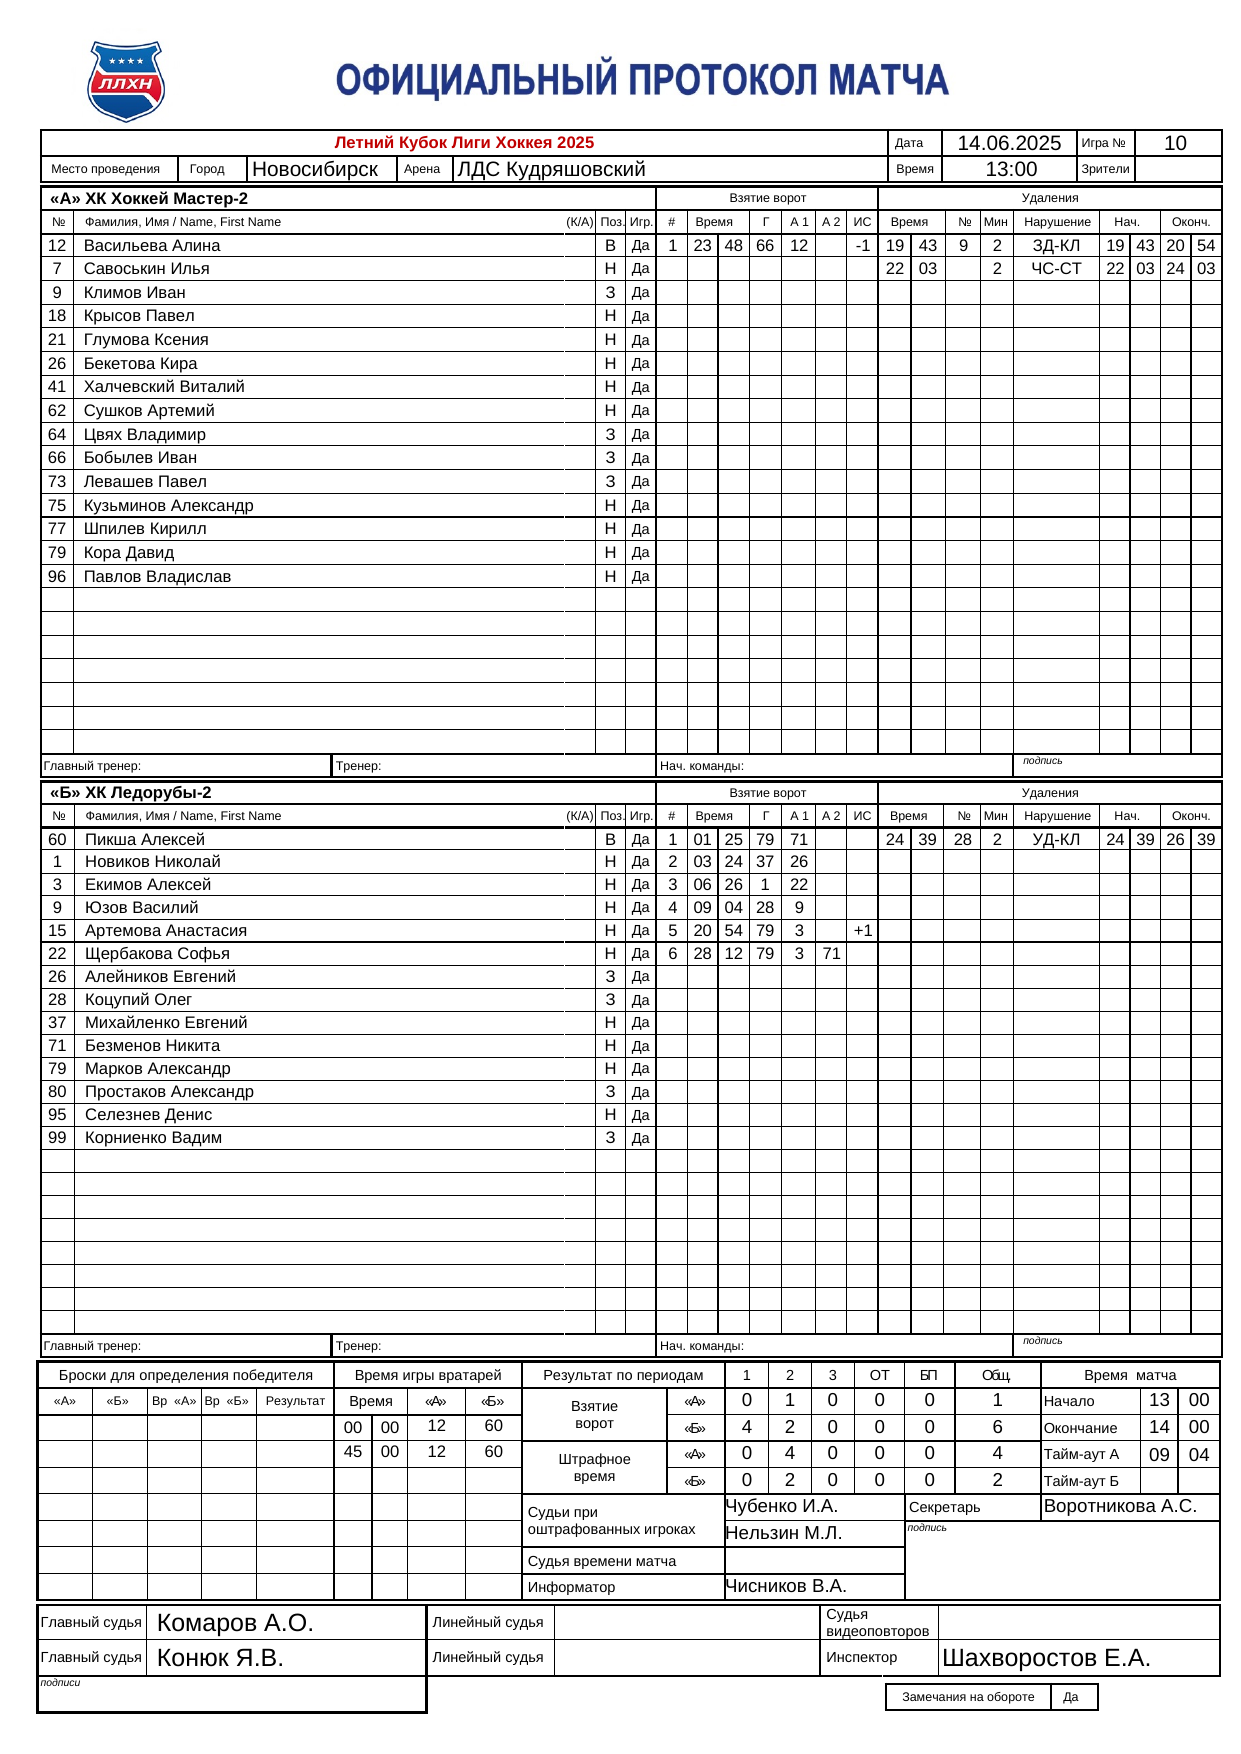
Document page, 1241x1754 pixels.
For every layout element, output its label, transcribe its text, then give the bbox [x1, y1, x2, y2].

table_cell [912, 1058, 943, 1079]
table_cell Да [626, 565, 655, 587]
table_cell [912, 850, 943, 872]
table_cell 39 [912, 829, 943, 849]
table_cell 1 [750, 874, 781, 895]
table_cell [1131, 850, 1160, 872]
table_cell [1192, 683, 1221, 706]
table_cell З [596, 989, 625, 1011]
table_cell [202, 1441, 256, 1467]
table_cell [750, 1104, 781, 1126]
table_cell Нарушение [1014, 805, 1099, 826]
table_cell [1100, 1035, 1129, 1057]
table_cell [912, 376, 945, 398]
table_cell З [596, 423, 625, 445]
table_cell Главный судья [39, 1606, 146, 1639]
table_cell [466, 1494, 521, 1520]
table_cell [912, 920, 943, 941]
table_cell [981, 1288, 1013, 1310]
table_cell [944, 1288, 980, 1310]
table_cell [565, 328, 595, 351]
table_cell [981, 1104, 1013, 1126]
table_cell [1014, 446, 1099, 469]
table_cell [981, 399, 1013, 422]
table_cell [657, 518, 687, 540]
table_cell «А» [39, 1389, 92, 1413]
table_cell [39, 1441, 92, 1467]
table_cell [565, 850, 595, 872]
table_cell [1100, 305, 1129, 327]
table_cell [1161, 612, 1190, 634]
table_cell [596, 683, 625, 706]
table_cell [657, 399, 687, 422]
table_cell [688, 1173, 717, 1195]
table_cell [1161, 1242, 1190, 1264]
table_cell Арена [398, 157, 452, 181]
table_cell [782, 494, 815, 516]
table_cell [1014, 565, 1099, 587]
table_cell [879, 376, 910, 398]
table_cell [1161, 470, 1190, 493]
table_cell Халчевский Виталий [74, 376, 564, 398]
table_cell [981, 1127, 1013, 1149]
table_cell [1131, 1311, 1160, 1333]
table_cell Место проведения [42, 157, 177, 181]
table_cell [42, 636, 73, 658]
table_cell [981, 636, 1013, 658]
table_cell [75, 1150, 564, 1172]
table_cell [750, 305, 781, 327]
table_cell Да [626, 1012, 655, 1033]
table_cell 60 [466, 1416, 521, 1440]
table_header «А» ХК Хоккей Мастер-2 [42, 188, 655, 209]
table_cell 71 [42, 1035, 74, 1057]
table_cell [688, 989, 717, 1011]
table_cell 0 [905, 1389, 954, 1413]
table_cell [879, 1173, 910, 1195]
table_cell [1100, 376, 1129, 398]
table_cell [782, 1265, 815, 1287]
table_cell Да [626, 896, 655, 918]
table_cell [626, 730, 655, 753]
table_cell [1131, 659, 1160, 682]
table_cell [1014, 730, 1099, 753]
table_cell [912, 446, 945, 469]
table_cell [912, 874, 943, 895]
table_cell [1100, 850, 1129, 872]
table_cell [879, 494, 910, 516]
table_cell [981, 328, 1013, 351]
table_cell [750, 1150, 781, 1172]
table_cell [981, 1058, 1013, 1079]
table_cell [1192, 1311, 1221, 1333]
table_cell Да [626, 850, 655, 872]
table_cell [1131, 423, 1160, 445]
table_cell [816, 966, 846, 987]
table_cell [879, 989, 910, 1011]
table_header 10 [1136, 131, 1221, 155]
table_cell [565, 636, 595, 658]
table_cell [39, 1468, 92, 1493]
table_cell [657, 446, 687, 469]
table_cell [750, 494, 781, 516]
table_cell [688, 328, 717, 351]
table_cell [719, 683, 749, 706]
table_cell [719, 730, 749, 753]
table_cell [257, 1416, 333, 1440]
table_cell 64 [42, 423, 73, 445]
table_cell [879, 470, 910, 493]
table_cell [944, 1311, 980, 1333]
table_cell 37 [750, 850, 781, 872]
table_cell [946, 518, 980, 540]
table_cell [1100, 446, 1129, 469]
table_cell [1192, 920, 1221, 941]
table_cell 03 [912, 257, 945, 280]
table_cell Да [626, 446, 655, 469]
table_cell 43 [912, 235, 945, 256]
table_cell [944, 896, 980, 918]
table_cell [981, 470, 1013, 493]
table_cell Н [596, 399, 625, 422]
table_cell [879, 1081, 910, 1103]
table_cell [1192, 943, 1221, 964]
table_cell 1 [42, 850, 74, 872]
table_cell «А» [668, 1442, 724, 1467]
table_cell Да [626, 470, 655, 493]
table_cell [944, 874, 980, 895]
table_cell Время [688, 805, 749, 826]
table_cell [657, 470, 687, 493]
table_cell [466, 1547, 521, 1573]
table_cell [565, 683, 595, 706]
table_cell [1100, 518, 1129, 540]
table_cell [816, 1219, 846, 1241]
table_cell [750, 1242, 781, 1264]
table_cell [782, 446, 815, 469]
table_cell Вр «А» [148, 1389, 201, 1413]
table_cell [981, 423, 1013, 445]
table_cell [1161, 565, 1190, 587]
table_cell Тренер: [333, 755, 655, 776]
table_cell [1014, 588, 1099, 611]
table_cell [912, 399, 945, 422]
table_cell [596, 1311, 625, 1333]
table_cell [1161, 423, 1190, 445]
table_cell [719, 541, 749, 564]
table_cell [750, 281, 781, 303]
table_cell [657, 707, 687, 729]
table_cell 7 [42, 257, 73, 280]
table_cell [981, 1219, 1013, 1241]
table_cell [847, 612, 877, 634]
table_cell +1 [847, 920, 877, 941]
table_cell [1014, 305, 1099, 327]
table_cell [847, 352, 877, 374]
table_cell 13:00 [943, 157, 1076, 181]
table_cell [657, 376, 687, 398]
table_cell Да [626, 376, 655, 398]
table_cell [466, 1574, 521, 1599]
table_cell [847, 1012, 877, 1033]
table_cell [1014, 1242, 1099, 1264]
table_header 1 [726, 1363, 768, 1387]
table_cell [1161, 874, 1190, 895]
table_cell [688, 446, 717, 469]
table_cell Артемова Анастасия [75, 920, 564, 941]
table_cell [816, 1104, 846, 1126]
table_cell Коцупий Олег [75, 989, 564, 1011]
table_cell [847, 470, 877, 493]
table_cell [1100, 1196, 1129, 1218]
table_cell ЛДС Кудряшовский [454, 157, 887, 181]
table_cell [1161, 659, 1190, 682]
table_cell Фамилия, Имя / Name, First Name [75, 805, 565, 826]
table_cell Игр. [626, 805, 655, 826]
table_cell [1014, 1288, 1099, 1310]
table_cell [782, 636, 815, 658]
table_cell 23 [688, 235, 717, 256]
table_cell 00 [373, 1441, 407, 1467]
table_cell 00 [1179, 1389, 1219, 1413]
table_cell [1192, 376, 1221, 398]
table_cell Линейный судья [428, 1606, 554, 1639]
table_cell [879, 1104, 910, 1126]
table_cell [596, 707, 625, 729]
table_cell [1099, 1682, 1220, 1711]
table_cell Н [596, 518, 625, 540]
table_cell [1014, 399, 1099, 422]
table_cell [202, 1547, 256, 1573]
table_cell [946, 636, 980, 658]
table_cell Оконч. [1161, 805, 1221, 826]
table_cell № [944, 805, 980, 826]
table_cell 79 [42, 1058, 74, 1079]
table_cell [1131, 376, 1160, 398]
table_cell Н [596, 541, 625, 564]
table_cell Н [596, 1012, 625, 1033]
table_cell [719, 446, 749, 469]
table_header Да [1052, 1685, 1097, 1709]
table_cell [1161, 1311, 1190, 1333]
table_cell [719, 281, 749, 303]
table_cell Н [596, 328, 625, 351]
table_cell [565, 494, 595, 516]
table_cell Зрители [1078, 157, 1134, 181]
table_cell [1131, 328, 1160, 351]
table_cell [879, 446, 910, 469]
table_cell [816, 850, 846, 872]
table_cell [565, 730, 595, 753]
table_cell [782, 1173, 815, 1195]
table_cell [1131, 1173, 1160, 1195]
table_cell 0 [855, 1468, 904, 1493]
table_cell [688, 423, 717, 445]
table_cell [688, 1265, 717, 1287]
table_cell [782, 1242, 815, 1264]
table_cell [1192, 494, 1221, 516]
table_cell [1136, 157, 1221, 181]
table_cell [782, 423, 815, 445]
table_cell [688, 399, 717, 422]
table_cell [688, 636, 717, 658]
table_cell 1 [769, 1389, 811, 1413]
table_cell [257, 1521, 333, 1546]
table_cell [1131, 305, 1160, 327]
table_cell [626, 588, 655, 611]
table_cell [816, 518, 846, 540]
table_cell [148, 1494, 201, 1520]
table_cell Н [596, 920, 625, 941]
table_cell [1014, 281, 1099, 303]
table_cell Н [596, 352, 625, 374]
table_cell [1014, 707, 1099, 729]
table_cell [257, 1574, 333, 1599]
table_cell [1100, 707, 1129, 729]
table_cell [879, 328, 910, 351]
table_cell Глумова Ксения [74, 328, 564, 351]
table_cell Н [596, 565, 625, 587]
table_cell [373, 1521, 407, 1546]
table_cell [565, 1012, 595, 1033]
table_cell Да [626, 399, 655, 422]
table_cell 03 [1192, 257, 1221, 280]
table_cell [202, 1416, 256, 1440]
table_cell [1014, 683, 1099, 706]
table_cell 03 [1131, 257, 1160, 280]
table_cell [816, 683, 846, 706]
table_cell [750, 541, 781, 564]
table_cell [912, 1173, 943, 1195]
table_cell [42, 1150, 74, 1172]
table_cell [148, 1441, 201, 1467]
table_cell 25 [719, 829, 749, 849]
table_cell 2 [956, 1468, 1040, 1493]
table_cell 26 [1161, 829, 1190, 849]
table_cell [981, 305, 1013, 327]
table_cell [1131, 1104, 1160, 1126]
table_cell [565, 943, 595, 964]
table_cell 4 [769, 1442, 811, 1467]
table_cell [981, 659, 1013, 682]
table_cell [912, 1311, 943, 1333]
table_cell [912, 636, 945, 658]
table_cell [1192, 636, 1221, 658]
table_cell [1100, 966, 1129, 987]
table_cell [657, 683, 687, 706]
table_cell [39, 1416, 92, 1440]
table_cell [944, 1104, 980, 1126]
table_cell [719, 1127, 749, 1149]
table_cell [1100, 683, 1129, 706]
table_cell 96 [42, 565, 73, 587]
table_cell Простаков Александр [75, 1081, 564, 1103]
table_cell Цвях Владимир [74, 423, 564, 445]
table_cell [847, 730, 877, 753]
table_cell [1192, 1035, 1221, 1057]
table_cell [1100, 989, 1129, 1011]
table_cell [688, 1311, 717, 1333]
table_cell 13 [1141, 1389, 1177, 1413]
table_cell 5 [657, 920, 687, 941]
table_cell [688, 707, 717, 729]
table_cell [1100, 943, 1129, 964]
table_cell [944, 1242, 980, 1264]
table_cell 9 [42, 896, 74, 918]
table_cell [1014, 659, 1099, 682]
table_cell [1014, 636, 1099, 658]
table_cell [1100, 1081, 1129, 1103]
table_cell [1161, 1104, 1190, 1126]
table_cell [816, 1288, 846, 1310]
table_cell [42, 683, 73, 706]
table_cell Инспектор [821, 1640, 938, 1675]
table_cell З [596, 470, 625, 493]
table_cell [816, 896, 846, 918]
table_cell [782, 659, 815, 682]
table_cell Н [596, 874, 625, 895]
table_cell [596, 1219, 625, 1241]
table_cell Да [626, 1035, 655, 1057]
table_cell [42, 1173, 74, 1195]
table_cell [782, 1058, 815, 1079]
table_cell [719, 1035, 749, 1057]
table_cell [1014, 1150, 1099, 1172]
table_cell [719, 707, 749, 729]
table_header Общ. [956, 1363, 1040, 1387]
table_cell [1131, 494, 1160, 516]
table_cell [782, 305, 815, 327]
table_header 3 [812, 1363, 854, 1387]
table_cell Щербакова Софья [75, 943, 564, 964]
table_cell Да [626, 1058, 655, 1079]
table_cell [946, 588, 980, 611]
table_cell [93, 1521, 147, 1546]
table_cell [946, 659, 980, 682]
table_cell [912, 612, 945, 634]
table_cell 06 [688, 874, 717, 895]
table_cell Судья времени матча [523, 1548, 724, 1573]
table_cell [1192, 1127, 1221, 1149]
table_cell [847, 305, 877, 327]
table_cell [1014, 1104, 1099, 1126]
table_cell Новосибирск [248, 157, 396, 181]
table_cell [879, 565, 910, 587]
table_cell [981, 494, 1013, 516]
table_cell [847, 257, 877, 280]
table_cell [1014, 1081, 1099, 1103]
table_cell 66 [42, 446, 73, 469]
table_cell [75, 1196, 564, 1218]
table_cell 09 [688, 896, 717, 918]
table_cell [816, 1311, 846, 1333]
table_cell [719, 1012, 749, 1033]
table_cell 12 [42, 235, 73, 256]
table_cell [750, 1196, 781, 1218]
table_cell 12 [408, 1416, 465, 1440]
table_cell [1100, 281, 1129, 303]
table_cell [912, 1081, 943, 1103]
table_cell [816, 494, 846, 516]
table_cell [1100, 588, 1129, 611]
table_cell Васильева Алина [74, 235, 564, 256]
table_cell Время [879, 211, 945, 233]
table_header Удаления [879, 188, 1221, 209]
table_header Дата [889, 131, 941, 155]
table_cell [565, 235, 595, 256]
table_cell [719, 1104, 749, 1126]
table_cell [912, 659, 945, 682]
table_cell [719, 966, 749, 987]
table_cell [1100, 1012, 1129, 1033]
table_cell [1131, 612, 1160, 634]
table_cell [719, 659, 749, 682]
table_cell [688, 305, 717, 327]
table_cell Сушков Артемий [74, 399, 564, 422]
table_cell [750, 446, 781, 469]
table_cell [782, 1219, 815, 1241]
table_cell [816, 305, 846, 327]
table_cell 00 [373, 1416, 407, 1440]
table_cell Поз. [596, 211, 625, 233]
table_cell Да [626, 518, 655, 540]
table_cell [719, 423, 749, 445]
table_cell [981, 707, 1013, 729]
table_cell [782, 1127, 815, 1149]
table_cell [1161, 920, 1190, 941]
table_cell [202, 1521, 256, 1546]
table_cell [879, 612, 910, 634]
table_cell [719, 989, 749, 1011]
table_cell [944, 1058, 980, 1079]
table_cell [565, 896, 595, 918]
table_cell [750, 470, 781, 493]
table_cell [816, 1265, 846, 1287]
table_cell [719, 399, 749, 422]
table_cell [1131, 399, 1160, 422]
table_cell [1192, 1288, 1221, 1310]
table_cell 21 [42, 328, 73, 351]
table_cell [93, 1468, 147, 1493]
table_cell З [596, 1081, 625, 1103]
table_cell [1014, 328, 1099, 351]
table_cell Павлов Владислав [74, 565, 564, 587]
table_cell [657, 636, 687, 658]
table_cell [1161, 1035, 1190, 1057]
table_cell А 2 [816, 211, 846, 233]
table_cell 9 [42, 281, 73, 303]
table_cell [75, 1242, 564, 1264]
table_cell [946, 541, 980, 564]
table_cell [879, 352, 910, 374]
table_cell [1014, 612, 1099, 634]
table_header Летний Кубок Лиги Хоккея 2025 [42, 131, 887, 155]
table_cell 39 [1131, 829, 1160, 849]
table_cell [1014, 874, 1099, 895]
table_cell [688, 1219, 717, 1241]
table_cell [1161, 1288, 1190, 1310]
table_cell [74, 730, 564, 753]
table_cell Тайм-аут А [1042, 1441, 1140, 1467]
table_cell [565, 1104, 595, 1126]
table_cell [688, 1288, 717, 1310]
table_cell [257, 1468, 333, 1493]
table_cell [816, 281, 846, 303]
table_cell [1100, 1242, 1129, 1264]
table_cell 0 [812, 1468, 854, 1493]
table_cell 1 [657, 235, 687, 256]
table_cell [816, 707, 846, 729]
table_header Взятие ворот [657, 783, 877, 803]
table_cell 22 [1100, 257, 1129, 280]
table_cell [565, 399, 595, 422]
table_cell [912, 1035, 943, 1057]
table_cell Марков Александр [75, 1058, 564, 1079]
table_cell [847, 1196, 877, 1218]
table_cell [657, 1058, 687, 1079]
table_cell «А» [408, 1389, 465, 1413]
table_cell [1131, 896, 1160, 918]
table_cell [1161, 730, 1190, 753]
table_cell [1192, 1196, 1221, 1218]
table_cell [750, 565, 781, 587]
table_cell 99 [42, 1127, 74, 1149]
table_cell [912, 730, 945, 753]
table_cell [1131, 683, 1160, 706]
table_cell Время [889, 157, 941, 181]
table_cell [42, 1242, 74, 1264]
table_cell «Б » [466, 1389, 521, 1413]
table_cell 0 [812, 1389, 854, 1413]
table_cell [565, 281, 595, 303]
table_cell [847, 659, 877, 682]
table_cell 04 [1179, 1441, 1219, 1467]
table_cell [816, 328, 846, 351]
table_cell [335, 1574, 371, 1599]
table_cell [782, 1311, 815, 1333]
table_header Броски для определения победителя [39, 1363, 333, 1387]
table_cell 9 [782, 896, 815, 918]
table_cell [750, 518, 781, 540]
table_cell [1100, 328, 1129, 351]
table_cell [782, 1196, 815, 1218]
table_cell [565, 707, 595, 729]
table_cell 2 [981, 235, 1013, 256]
table_cell [1100, 541, 1129, 564]
table_cell [148, 1547, 201, 1573]
table_cell Город [179, 157, 246, 181]
table_cell [1192, 874, 1221, 895]
table_cell [565, 1058, 595, 1079]
table_cell [816, 874, 846, 895]
table_cell [565, 1035, 595, 1057]
table_cell «Б» [93, 1389, 147, 1413]
table_cell [657, 1265, 687, 1287]
table_cell [688, 612, 717, 634]
table_cell 0 [905, 1442, 954, 1467]
table_cell 04 [719, 896, 749, 918]
table_cell Тайм-аут Б [1042, 1468, 1140, 1493]
table_cell [719, 305, 749, 327]
table_cell [1131, 1058, 1160, 1079]
table_cell [981, 541, 1013, 564]
table_cell [1014, 1127, 1099, 1149]
table_cell 03 [688, 850, 717, 872]
table_cell 28 [42, 989, 74, 1011]
table_cell [816, 423, 846, 445]
table_cell [879, 920, 910, 941]
table_cell 0 [726, 1442, 768, 1467]
table_cell Нач. команды: [657, 1335, 1012, 1356]
table_cell [408, 1494, 465, 1520]
table_cell Судья видеоповторов [821, 1606, 938, 1639]
table_cell Юзов Василий [75, 896, 564, 918]
table_cell 2 [769, 1415, 811, 1440]
table_cell [93, 1416, 147, 1440]
table_cell [750, 612, 781, 634]
table_cell Шпилев Кирилл [74, 518, 564, 540]
table_cell [750, 730, 781, 753]
table_cell [1014, 1311, 1099, 1333]
table_cell Нач. [1100, 211, 1160, 233]
table_cell [626, 1265, 655, 1287]
table_cell [1131, 446, 1160, 469]
table_cell [782, 541, 815, 564]
table_cell 12 [719, 943, 749, 964]
table_cell [719, 636, 749, 658]
table_cell [879, 1150, 910, 1172]
table_cell № [946, 211, 980, 233]
table_cell [981, 1081, 1013, 1103]
table_cell Да [626, 352, 655, 374]
table_cell [719, 1288, 749, 1310]
table_cell [75, 1311, 564, 1333]
table_cell подпись [1014, 1335, 1221, 1356]
table_cell [946, 470, 980, 493]
table_cell 26 [782, 850, 815, 872]
table_cell [750, 636, 781, 658]
table_cell [719, 376, 749, 398]
table_cell [373, 1494, 407, 1520]
table_cell З [596, 966, 625, 987]
table_cell [1161, 707, 1190, 729]
table_cell [1192, 1173, 1221, 1195]
table_cell [946, 612, 980, 634]
table_cell [1014, 494, 1099, 516]
table_cell [565, 565, 595, 587]
table_cell [565, 470, 595, 493]
table_cell [1014, 423, 1099, 445]
table_cell [879, 683, 910, 706]
table_cell [944, 1081, 980, 1103]
table_cell [1014, 376, 1099, 398]
table_cell [981, 565, 1013, 587]
table_cell [1161, 943, 1190, 964]
table_cell 54 [719, 920, 749, 941]
table_cell [39, 1521, 92, 1546]
table_cell [1161, 518, 1190, 540]
table_cell Да [626, 305, 655, 327]
table_cell 0 [855, 1415, 904, 1440]
table_cell 9 [946, 235, 980, 256]
table_cell ИС [847, 805, 877, 826]
table_header Время матча [1042, 1363, 1219, 1387]
table_cell [1014, 850, 1099, 872]
table_cell 00 [335, 1416, 371, 1440]
table_cell 0 [726, 1468, 768, 1493]
table_cell [335, 1468, 371, 1493]
table_cell [816, 565, 846, 587]
table_cell [626, 1196, 655, 1218]
table_cell [1192, 1012, 1221, 1033]
table_cell [596, 730, 625, 753]
table_cell 45 [335, 1441, 371, 1467]
table_cell [657, 1311, 687, 1333]
table_cell (К/А) [565, 211, 595, 233]
table_cell З [596, 446, 625, 469]
table_cell А 2 [816, 805, 846, 826]
table_cell А 1 [782, 211, 815, 233]
table_cell [1192, 281, 1221, 303]
table_cell [688, 541, 717, 564]
table_cell [912, 305, 945, 327]
table_cell Секретарь [906, 1495, 1040, 1520]
table_cell 77 [42, 518, 73, 540]
table_cell [1192, 1058, 1221, 1079]
table_cell [912, 966, 943, 987]
table_header Взятие ворот [657, 188, 877, 209]
table_cell [1192, 423, 1221, 445]
table_cell [428, 1677, 882, 1711]
table_cell [1131, 1265, 1160, 1287]
table_cell [847, 943, 877, 964]
table_cell [688, 683, 717, 706]
table_cell [1192, 541, 1221, 564]
table_cell [1014, 1196, 1099, 1218]
table_cell [1014, 1265, 1099, 1287]
table_cell [847, 1288, 877, 1310]
table_cell «Б» [668, 1468, 724, 1493]
table_cell [1161, 1012, 1190, 1033]
table_header 2 [769, 1363, 811, 1387]
table_cell [946, 328, 980, 351]
table_cell Да [626, 257, 655, 280]
table_cell [626, 659, 655, 682]
table_cell [782, 588, 815, 611]
table_cell [1131, 943, 1160, 964]
table_cell [565, 423, 595, 445]
table_cell 60 [42, 829, 74, 849]
table_cell [944, 1219, 980, 1241]
table_cell [657, 541, 687, 564]
table_cell 14 [1141, 1415, 1177, 1440]
table_cell [1161, 352, 1190, 374]
table_cell [1100, 612, 1129, 634]
table_cell Шахворостов Е.А. [939, 1640, 1219, 1675]
table_cell [912, 683, 945, 706]
table_cell [1100, 659, 1129, 682]
table_cell [75, 1265, 564, 1287]
table_cell 4 [726, 1415, 768, 1440]
table_cell 26 [719, 874, 749, 895]
table_cell [944, 1012, 980, 1033]
table_cell [1161, 1173, 1190, 1195]
table_cell [816, 470, 846, 493]
table_cell [1131, 470, 1160, 493]
table_cell [688, 1081, 717, 1103]
table_cell Бекетова Кира [74, 352, 564, 374]
table_cell [1161, 989, 1190, 1011]
table_cell 71 [816, 943, 846, 964]
table_cell [148, 1521, 201, 1546]
table_cell [750, 659, 781, 682]
table_cell Да [626, 1127, 655, 1149]
table_cell [719, 470, 749, 493]
table_cell Оконч. [1161, 211, 1221, 233]
table_cell [981, 352, 1013, 374]
table_cell [847, 1311, 877, 1333]
table_cell [816, 1012, 846, 1033]
table_cell [74, 707, 564, 729]
table_cell [565, 1081, 595, 1103]
table_cell [912, 1288, 943, 1310]
table_cell [657, 1219, 687, 1241]
table_cell [879, 423, 910, 445]
table_cell # [657, 805, 687, 826]
table_cell [912, 1196, 943, 1218]
table_cell [782, 1104, 815, 1126]
table_cell [148, 1574, 201, 1599]
table_cell 41 [42, 376, 73, 398]
table_cell Новиков Николай [75, 850, 564, 872]
table_cell 73 [42, 470, 73, 493]
table_cell [847, 989, 877, 1011]
table_cell [565, 352, 595, 374]
table_cell Поз. [596, 805, 625, 826]
table_cell [944, 1150, 980, 1172]
table_cell 3 [657, 874, 687, 895]
table_cell [912, 1242, 943, 1264]
table_cell [657, 1035, 687, 1057]
table_cell [1100, 896, 1129, 918]
table_cell [1192, 612, 1221, 634]
table_cell Да [626, 235, 655, 256]
table_cell [879, 1127, 910, 1149]
table_cell [1161, 399, 1190, 422]
table_cell [981, 850, 1013, 872]
table_cell «А» [668, 1389, 724, 1413]
table_cell Информатор [523, 1575, 724, 1599]
table_cell [750, 1288, 781, 1310]
table_cell [466, 1521, 521, 1546]
table_cell [719, 565, 749, 587]
table_cell [816, 1058, 846, 1079]
table_cell [1161, 1219, 1190, 1241]
table_cell подпись [906, 1522, 1219, 1599]
table_cell [1131, 1081, 1160, 1103]
table_cell [944, 966, 980, 987]
table_cell [912, 518, 945, 540]
table_cell [719, 1058, 749, 1079]
table_cell [879, 1219, 910, 1241]
table_cell [408, 1468, 465, 1493]
table_cell 26 [42, 352, 73, 374]
table_cell [1192, 518, 1221, 540]
table_cell Время [688, 211, 749, 233]
table_cell [981, 1035, 1013, 1057]
table_cell [1131, 707, 1160, 729]
table_cell [847, 399, 877, 422]
table_cell [816, 257, 846, 280]
table_cell [944, 1035, 980, 1057]
table_cell [816, 399, 846, 422]
table_cell [596, 636, 625, 658]
table_cell [750, 399, 781, 422]
table_cell [939, 1606, 1219, 1639]
table_cell [750, 1219, 781, 1241]
table_cell [1100, 494, 1129, 516]
table_cell 3 [782, 943, 815, 964]
table_cell [782, 470, 815, 493]
table_cell [847, 1058, 877, 1079]
table_cell А 1 [782, 805, 815, 826]
table_cell [565, 305, 595, 327]
table_cell [912, 588, 945, 611]
table_cell Н [596, 1058, 625, 1079]
table_cell [750, 1035, 781, 1057]
table_cell 43 [1131, 235, 1160, 256]
table_cell [1131, 588, 1160, 611]
table_cell [257, 1441, 333, 1467]
table_cell [42, 612, 73, 634]
table_cell [1192, 399, 1221, 422]
table_cell [912, 565, 945, 587]
table_cell 48 [719, 235, 749, 256]
table_cell [816, 659, 846, 682]
table_cell [816, 920, 846, 941]
table_cell Да [626, 423, 655, 445]
table_cell [42, 1311, 74, 1333]
table_cell [782, 966, 815, 987]
table_cell [719, 1081, 749, 1103]
table_cell [1131, 352, 1160, 374]
table_cell [981, 874, 1013, 895]
table_cell 3 [782, 920, 815, 941]
table_cell [93, 1547, 147, 1573]
table_cell [555, 1640, 819, 1675]
table_cell [1161, 850, 1190, 872]
table_cell Воротникова А.С. [1042, 1495, 1219, 1520]
table_header Замечания на обороте [887, 1685, 1050, 1709]
table_cell [847, 1219, 877, 1241]
table_cell [879, 1035, 910, 1057]
table_cell [719, 612, 749, 634]
table_cell [1161, 494, 1190, 516]
table_cell [1131, 281, 1160, 303]
table_cell [1161, 1196, 1190, 1218]
table_cell [782, 257, 815, 280]
table_cell [657, 730, 687, 753]
table_cell [816, 989, 846, 1011]
table_cell подписи [39, 1677, 425, 1711]
table_cell 0 [855, 1442, 904, 1467]
table_cell [565, 920, 595, 941]
table_cell [657, 565, 687, 587]
table_cell [782, 1081, 815, 1103]
table_cell [847, 1265, 877, 1287]
table_cell [946, 257, 980, 280]
table_cell 22 [42, 943, 74, 964]
table_cell [750, 376, 781, 398]
table_cell [257, 1547, 333, 1573]
table_cell [565, 612, 595, 634]
table_cell Безменов Никита [75, 1035, 564, 1057]
table_cell [93, 1494, 147, 1520]
table_cell [596, 588, 625, 611]
table_cell [879, 850, 910, 872]
table_cell [719, 1150, 749, 1172]
table_cell [688, 565, 717, 587]
table_cell [1131, 565, 1160, 587]
table_cell [719, 1265, 749, 1287]
table_cell [688, 518, 717, 540]
table_cell [847, 1035, 877, 1057]
table_cell 0 [812, 1442, 854, 1467]
table_cell [688, 1127, 717, 1149]
table_cell [1100, 1150, 1129, 1172]
table_cell Время [335, 1389, 407, 1413]
table_cell [719, 1196, 749, 1218]
table_cell [657, 423, 687, 445]
table_cell [847, 1173, 877, 1195]
table_cell [408, 1547, 465, 1573]
table_cell [912, 1265, 943, 1287]
table_cell Да [626, 1104, 655, 1126]
table_cell [688, 1058, 717, 1079]
table_cell [750, 1012, 781, 1033]
table_cell [1192, 1219, 1221, 1241]
table_cell Чисников В.А. [726, 1575, 904, 1599]
table_cell [657, 1012, 687, 1033]
table_cell [719, 1219, 749, 1241]
table_cell [565, 1265, 595, 1287]
table_cell [719, 518, 749, 540]
table_cell Крысов Павел [74, 305, 564, 327]
table_cell [1192, 1081, 1221, 1103]
table_cell [879, 896, 910, 918]
table_cell [981, 518, 1013, 540]
table_cell [1192, 565, 1221, 587]
table_cell [1131, 1196, 1160, 1218]
table_cell [39, 1494, 92, 1520]
table_header Игра № [1078, 131, 1134, 155]
table_cell [1014, 1058, 1099, 1079]
table_cell 22 [879, 257, 910, 280]
table_cell [750, 966, 781, 987]
table_cell [883, 1677, 1220, 1681]
table_cell [1014, 989, 1099, 1011]
table_cell [847, 896, 877, 918]
table_cell 75 [42, 494, 73, 516]
table_cell [912, 1150, 943, 1172]
table_cell [912, 470, 945, 493]
table_cell 95 [42, 1104, 74, 1126]
table_cell Главный тренер: [42, 1335, 330, 1356]
table_cell [74, 612, 564, 634]
table_cell [1100, 1288, 1129, 1310]
table_cell Да [626, 328, 655, 351]
table_header Результат по периодам [523, 1363, 724, 1387]
table_cell [626, 612, 655, 634]
table_cell [1100, 423, 1129, 445]
table_cell [1100, 1058, 1129, 1079]
table_cell [847, 328, 877, 351]
table_cell (К/А) [565, 805, 595, 826]
table_cell [719, 257, 749, 280]
table_cell [74, 659, 564, 682]
table_cell 01 [688, 829, 717, 849]
table_cell № [42, 805, 74, 826]
table_cell [75, 1288, 564, 1310]
table_cell [879, 1012, 910, 1033]
table_cell [1014, 352, 1099, 374]
table_cell [1100, 470, 1129, 493]
table_cell [847, 683, 877, 706]
table_cell [1100, 1311, 1129, 1333]
table_cell 0 [905, 1415, 954, 1440]
table_cell [981, 683, 1013, 706]
table_cell [596, 612, 625, 634]
table_cell [912, 707, 945, 729]
table_cell [946, 352, 980, 374]
table_cell [782, 565, 815, 587]
table_cell [981, 989, 1013, 1011]
table_cell 71 [782, 829, 815, 849]
table_cell 0 [726, 1389, 768, 1413]
table_cell [1161, 1058, 1190, 1079]
table_cell Савоськин Илья [74, 257, 564, 280]
table_cell [657, 1127, 687, 1149]
table_cell [981, 446, 1013, 469]
table_cell 79 [42, 541, 73, 564]
table_cell [42, 1196, 74, 1218]
table_cell [879, 1196, 910, 1218]
table_cell ЗД-КЛ [1014, 235, 1099, 256]
table_cell [946, 305, 980, 327]
table_cell [847, 281, 877, 303]
table_header 14.06.2025 [943, 131, 1076, 155]
table_cell [944, 1265, 980, 1287]
table_cell [39, 1547, 92, 1573]
table_cell [657, 989, 687, 1011]
table_cell [1014, 1173, 1099, 1195]
table_cell [750, 423, 781, 445]
table_cell [657, 588, 687, 611]
table_cell [879, 730, 910, 753]
table_cell З [596, 281, 625, 303]
table_cell [565, 1311, 595, 1333]
table_cell [373, 1468, 407, 1493]
table_cell Конюк Я.В. [147, 1640, 425, 1675]
table_cell 0 [812, 1415, 854, 1440]
table_cell 24 [719, 850, 749, 872]
table_cell Нач. [1100, 805, 1160, 826]
table_cell [1192, 707, 1221, 729]
table_cell [912, 1012, 943, 1033]
table_cell [626, 636, 655, 658]
table_cell [1192, 588, 1221, 611]
table_cell # [657, 211, 687, 233]
table_cell [1100, 874, 1129, 895]
table_cell В [596, 829, 625, 849]
table_cell [1161, 541, 1190, 564]
table_cell 37 [42, 1012, 74, 1033]
table_cell Да [626, 494, 655, 516]
table_cell [565, 1242, 595, 1264]
table_cell [148, 1416, 201, 1440]
table_cell [981, 920, 1013, 941]
table_cell 3 [42, 874, 74, 895]
table_cell 60 [466, 1441, 521, 1467]
table_cell Нарушение [1014, 211, 1099, 233]
table_cell [847, 874, 877, 895]
table_cell [688, 376, 717, 398]
table_cell Да [626, 943, 655, 964]
table_cell [202, 1574, 256, 1599]
table_cell [782, 1150, 815, 1172]
table_cell [1014, 518, 1099, 540]
table_cell [93, 1574, 147, 1599]
table_cell [335, 1494, 371, 1520]
table_cell [912, 989, 943, 1011]
table_cell [335, 1547, 371, 1573]
table_cell [816, 235, 846, 256]
table_cell [816, 1127, 846, 1149]
table_cell Н [596, 1104, 625, 1126]
table_cell [1161, 896, 1190, 918]
table_cell [782, 328, 815, 351]
table_cell 00 [1179, 1415, 1219, 1440]
table_cell [879, 541, 910, 564]
table_cell [42, 707, 73, 729]
table_cell Да [626, 920, 655, 941]
table_cell [1131, 1288, 1160, 1310]
table_cell [626, 1311, 655, 1333]
table_cell [981, 896, 1013, 918]
table_cell [981, 966, 1013, 987]
table_cell [565, 1288, 595, 1310]
table_cell [688, 730, 717, 753]
table_cell [565, 659, 595, 682]
table_cell [719, 328, 749, 351]
table_cell [565, 446, 595, 469]
table_cell 28 [944, 829, 980, 849]
table_cell [1100, 1265, 1129, 1287]
table_cell [1100, 1104, 1129, 1126]
table_cell [981, 1012, 1013, 1033]
table_cell ИС [847, 211, 877, 233]
table_cell Нельзин М.Л. [726, 1521, 904, 1546]
table_cell [1141, 1468, 1177, 1493]
table_cell [1014, 1219, 1099, 1241]
table_cell 0 [905, 1468, 954, 1493]
table_cell [912, 541, 945, 564]
table_cell [1131, 920, 1160, 941]
table_cell [879, 1242, 910, 1264]
table_cell [1192, 328, 1221, 351]
table_cell В [596, 235, 625, 256]
table_cell [816, 1150, 846, 1172]
table_cell [466, 1468, 521, 1493]
table_cell [1161, 588, 1190, 611]
table_cell [912, 281, 945, 303]
table_cell [688, 588, 717, 611]
table_cell Н [596, 376, 625, 398]
table_cell [944, 920, 980, 941]
table_cell [912, 1127, 943, 1149]
table_cell Левашев Павел [74, 470, 564, 493]
table_cell Да [626, 829, 655, 849]
table_cell 4 [956, 1442, 1040, 1467]
table_cell [847, 376, 877, 398]
table_cell [1161, 966, 1190, 987]
table_header ОТ [855, 1363, 904, 1387]
table_cell 6 [657, 943, 687, 964]
table_cell 79 [750, 829, 781, 849]
table_cell [750, 1058, 781, 1079]
table_cell [1192, 470, 1221, 493]
table_cell [816, 1196, 846, 1218]
table_cell [816, 376, 846, 398]
table_cell Начало [1042, 1389, 1140, 1413]
table_cell [847, 829, 877, 849]
table_cell [1192, 850, 1221, 872]
table_cell [847, 636, 877, 658]
table_cell [1131, 874, 1160, 895]
table_cell [879, 943, 910, 964]
table_cell 2 [769, 1468, 811, 1493]
table_cell Штрафное время [523, 1442, 666, 1493]
table_cell [688, 352, 717, 374]
table_cell [555, 1606, 819, 1639]
table_cell [657, 1150, 687, 1172]
table_cell [1014, 1035, 1099, 1057]
table_cell [816, 352, 846, 374]
table_cell [1192, 446, 1221, 469]
table_cell [1014, 966, 1099, 987]
table_cell 28 [688, 943, 717, 964]
table_cell [1100, 352, 1129, 374]
table_cell [257, 1494, 333, 1520]
table_cell [688, 1035, 717, 1057]
table_cell 20 [1161, 235, 1190, 256]
table_cell [657, 966, 687, 987]
table_cell [1014, 896, 1099, 918]
table_cell Алейников Евгений [75, 966, 564, 987]
table_cell [912, 1104, 943, 1126]
table_cell [1100, 565, 1129, 587]
table_cell [782, 352, 815, 374]
table_cell [1100, 730, 1129, 753]
table_cell [816, 1035, 846, 1057]
table_cell [1192, 896, 1221, 918]
table_cell [565, 989, 595, 1011]
table_cell [42, 730, 73, 753]
table_cell [565, 1196, 595, 1218]
table_cell 19 [1100, 235, 1129, 256]
table_cell Г [750, 211, 781, 233]
table_cell [1131, 1219, 1160, 1241]
table_cell [657, 281, 687, 303]
table_cell Н [596, 1035, 625, 1057]
table_cell [750, 352, 781, 374]
table_cell [1192, 1242, 1221, 1264]
table_cell [879, 305, 910, 327]
table_cell [1161, 1150, 1190, 1172]
table_cell [750, 1127, 781, 1149]
table_cell 20 [688, 920, 717, 941]
table_cell 12 [408, 1441, 465, 1467]
table_cell [596, 1173, 625, 1195]
table_cell Н [596, 305, 625, 327]
table_cell [657, 352, 687, 374]
table_cell 0 [855, 1389, 904, 1413]
table_cell 2 [657, 850, 687, 872]
table_cell [1100, 636, 1129, 658]
table_cell [1014, 470, 1099, 493]
table_cell Да [626, 989, 655, 1011]
table_cell [1131, 518, 1160, 540]
table_cell № [42, 211, 73, 233]
table_cell [782, 1035, 815, 1057]
table_header Время игры вратарей [335, 1363, 521, 1387]
table_cell [373, 1547, 407, 1573]
table_cell [912, 352, 945, 374]
table_cell Кузьминов Александр [74, 494, 564, 516]
table_cell [565, 376, 595, 398]
table_cell 54 [1192, 235, 1221, 256]
table_cell [1161, 1127, 1190, 1149]
table_cell [782, 707, 815, 729]
table_cell 6 [956, 1415, 1040, 1440]
table_cell [981, 1242, 1013, 1264]
table_cell [1131, 1242, 1160, 1264]
table_cell [1192, 352, 1221, 374]
table_cell [657, 1173, 687, 1195]
table_cell [847, 707, 877, 729]
picture [5, 28, 1179, 129]
table_header «Б» ХК Ледорубы-2 [42, 783, 655, 803]
table_cell [946, 423, 980, 445]
table_cell Бобылев Иван [74, 446, 564, 469]
table_cell [912, 328, 945, 351]
table_cell 2 [981, 829, 1013, 849]
table_cell [1014, 943, 1099, 964]
table_cell [39, 1574, 92, 1599]
table_cell [946, 399, 980, 422]
table_cell Климов Иван [74, 281, 564, 303]
table_cell [782, 399, 815, 422]
table_cell [782, 1012, 815, 1033]
table_cell [688, 966, 717, 987]
table_cell [596, 1196, 625, 1218]
table_cell [879, 399, 910, 422]
table_cell [657, 328, 687, 351]
table_cell [74, 588, 564, 611]
table_cell [847, 446, 877, 469]
table_cell [657, 1288, 687, 1310]
table_cell [1161, 328, 1190, 351]
table_cell [946, 376, 980, 398]
table_cell [981, 612, 1013, 634]
table_cell [944, 989, 980, 1011]
table_cell Мин [981, 211, 1013, 233]
table_cell [688, 1104, 717, 1126]
table_cell [202, 1468, 256, 1493]
table_cell [1014, 1012, 1099, 1033]
table_cell Екимов Алексей [75, 874, 564, 895]
table_cell [816, 636, 846, 658]
table_cell [1192, 305, 1221, 327]
table_cell [75, 1219, 564, 1241]
table_cell [1192, 730, 1221, 753]
table_cell [75, 1173, 564, 1195]
table_cell Комаров А.О. [147, 1606, 425, 1639]
table_cell 15 [42, 920, 74, 941]
table_cell [74, 636, 564, 658]
table_cell [782, 989, 815, 1011]
table_cell [1100, 1173, 1129, 1195]
table_cell Н [596, 943, 625, 964]
table_cell [657, 659, 687, 682]
table_cell [1161, 683, 1190, 706]
table_cell [42, 1288, 74, 1310]
table_cell Кора Давид [74, 541, 564, 564]
table_cell Пикша Алексей [75, 829, 564, 849]
table_cell 80 [42, 1081, 74, 1103]
table_cell [335, 1521, 371, 1546]
table_cell Да [626, 541, 655, 564]
table_cell 1 [657, 829, 687, 849]
table_cell [816, 1242, 846, 1264]
table_cell [626, 683, 655, 706]
table_cell [1161, 1081, 1190, 1103]
table_cell [42, 1219, 74, 1241]
table_cell [1131, 1150, 1160, 1172]
table_cell [782, 612, 815, 634]
table_cell [626, 1173, 655, 1195]
table_cell [657, 1104, 687, 1126]
table_cell Судьи при оштрафованных игроках [523, 1495, 724, 1546]
table_cell Игр. [626, 211, 655, 233]
table_cell [816, 1081, 846, 1103]
table_cell [657, 494, 687, 516]
table_cell [847, 541, 877, 564]
table_cell 12 [782, 235, 815, 256]
table_cell [879, 659, 910, 682]
table_cell [596, 659, 625, 682]
table_cell [1161, 1265, 1190, 1287]
table_cell [688, 257, 717, 280]
table_cell [1131, 541, 1160, 564]
table_cell [782, 518, 815, 540]
table_cell [816, 829, 846, 849]
table_cell [688, 470, 717, 493]
table_cell [782, 683, 815, 706]
table_cell Н [596, 257, 625, 280]
table_cell [847, 494, 877, 516]
table_cell [565, 588, 595, 611]
table_cell [74, 683, 564, 706]
table_cell Михайленко Евгений [75, 1012, 564, 1033]
table_cell [688, 494, 717, 516]
table_cell [626, 1219, 655, 1241]
table_cell [1131, 1127, 1160, 1149]
table_cell Главный судья [39, 1640, 146, 1675]
table_cell 1 [956, 1389, 1040, 1413]
table_cell [981, 1150, 1013, 1172]
table_cell З [596, 1127, 625, 1149]
table_cell -1 [847, 235, 877, 256]
table_cell [879, 1311, 910, 1333]
table_cell [1161, 305, 1190, 327]
table_cell [946, 707, 980, 729]
table_cell [912, 943, 943, 964]
table_cell Корниенко Вадим [75, 1127, 564, 1149]
table_cell [596, 1150, 625, 1172]
table_cell [816, 730, 846, 753]
table_cell [565, 257, 595, 280]
table_cell [565, 1219, 595, 1241]
table_cell [373, 1574, 407, 1599]
table_cell [719, 1311, 749, 1333]
table_cell 39 [1192, 829, 1221, 849]
table_cell [148, 1468, 201, 1493]
table_cell [879, 1288, 910, 1310]
table_cell [879, 966, 910, 987]
table_cell [946, 683, 980, 706]
table_cell [1100, 920, 1129, 941]
table_cell [879, 518, 910, 540]
table_cell [847, 518, 877, 540]
table_cell [847, 966, 877, 987]
table_cell 09 [1141, 1441, 1177, 1467]
table_cell [657, 257, 687, 280]
table_cell Тренер: [333, 1335, 655, 1356]
table_cell [1131, 1035, 1160, 1057]
table_cell [946, 494, 980, 516]
table_cell [1192, 966, 1221, 987]
table_cell 79 [750, 943, 781, 964]
table_cell [981, 376, 1013, 398]
table_cell [750, 588, 781, 611]
table_cell УД-КЛ [1014, 829, 1099, 849]
table_cell [782, 1288, 815, 1310]
table_cell [816, 612, 846, 634]
table_cell [688, 281, 717, 303]
table_cell [750, 1081, 781, 1103]
table_cell [981, 730, 1013, 753]
table_header БП [905, 1363, 954, 1387]
table_cell [847, 850, 877, 872]
table_cell [596, 1288, 625, 1310]
table_cell Н [596, 896, 625, 918]
table_cell [847, 1081, 877, 1103]
table_cell Взятие ворот [523, 1389, 666, 1440]
table_cell [981, 281, 1013, 303]
table_cell Главный тренер: [42, 755, 330, 776]
table_cell [816, 588, 846, 611]
table_cell [847, 423, 877, 445]
table_cell [750, 1311, 781, 1333]
table_cell [1192, 1265, 1221, 1287]
table_cell [1100, 399, 1129, 422]
table_cell [719, 588, 749, 611]
table_cell [565, 966, 595, 987]
table_cell [42, 588, 73, 611]
table_cell [946, 446, 980, 469]
table_cell Н [596, 494, 625, 516]
table_cell [626, 1288, 655, 1310]
table_cell [1131, 966, 1160, 987]
table_cell [912, 1219, 943, 1241]
table_cell [1179, 1468, 1219, 1493]
table_cell [847, 1150, 877, 1172]
table_cell [879, 636, 910, 658]
table_cell подпись [1014, 755, 1221, 776]
table_cell [565, 1150, 595, 1172]
table_cell [879, 707, 910, 729]
table_cell [657, 1081, 687, 1103]
table_cell [565, 829, 595, 849]
table_cell [42, 659, 73, 682]
table_cell Время [879, 805, 943, 826]
table_cell 28 [750, 896, 781, 918]
table_cell [565, 1173, 595, 1195]
table_cell [1014, 541, 1099, 564]
table_cell [1161, 636, 1190, 658]
table_cell [1161, 376, 1190, 398]
table_cell 24 [1161, 257, 1190, 280]
table_cell [657, 1242, 687, 1264]
table_cell [1131, 989, 1160, 1011]
table_cell [912, 423, 945, 445]
table_cell [565, 541, 595, 564]
table_cell Г [750, 805, 781, 826]
table_cell [750, 1173, 781, 1195]
table_cell [981, 1265, 1013, 1287]
table_cell [912, 896, 943, 918]
table_cell [782, 281, 815, 303]
table_cell Вр «Б» [202, 1389, 256, 1413]
table_cell 66 [750, 235, 781, 256]
table_cell Мин [981, 805, 1013, 826]
table_cell [944, 850, 980, 872]
table_cell [912, 494, 945, 516]
table_cell Чубенко И.А. [726, 1495, 904, 1520]
table_cell [879, 281, 910, 303]
table_cell [565, 874, 595, 895]
table_cell [750, 989, 781, 1011]
table_cell 18 [42, 305, 73, 327]
table_cell [879, 874, 910, 895]
table_cell [1131, 636, 1160, 658]
table_cell 2 [981, 257, 1013, 280]
table_cell [657, 1196, 687, 1218]
table_cell [1100, 1127, 1129, 1149]
table_cell [1192, 1150, 1221, 1172]
table_cell [750, 328, 781, 351]
table_cell 62 [42, 399, 73, 422]
table_cell 24 [1100, 829, 1129, 849]
table_cell Селезнев Денис [75, 1104, 564, 1126]
table_cell [944, 1127, 980, 1149]
table_cell [816, 1173, 846, 1195]
table_cell [657, 305, 687, 327]
table_cell [1131, 1012, 1160, 1033]
table_cell Да [626, 874, 655, 895]
table_cell [1161, 446, 1190, 469]
table_cell Фамилия, Имя / Name, First Name [74, 211, 565, 233]
table_cell Н [596, 850, 625, 872]
table_cell [981, 1196, 1013, 1218]
table_cell [782, 730, 815, 753]
table_cell [879, 1058, 910, 1079]
table_cell [946, 281, 980, 303]
table_cell 4 [657, 896, 687, 918]
table_cell [596, 1265, 625, 1287]
table_cell Линейный судья [428, 1640, 554, 1675]
table_cell [1161, 281, 1190, 303]
table_cell [565, 1127, 595, 1149]
table_cell [42, 1265, 74, 1287]
table_cell [981, 1311, 1013, 1333]
table_cell [688, 1196, 717, 1218]
table_cell [1192, 989, 1221, 1011]
table_cell [750, 683, 781, 706]
table_cell [1131, 730, 1160, 753]
table_cell 24 [879, 829, 910, 849]
table_cell [944, 1196, 980, 1218]
table_cell 26 [42, 966, 74, 987]
table_cell 19 [879, 235, 910, 256]
table_cell Да [626, 1081, 655, 1103]
table_cell 79 [750, 920, 781, 941]
table_cell [847, 588, 877, 611]
table_cell Да [626, 966, 655, 987]
table_cell [202, 1494, 256, 1520]
table_cell ЧС-СТ [1014, 257, 1099, 280]
table_cell [719, 494, 749, 516]
table_cell [981, 943, 1013, 964]
table_cell [879, 588, 910, 611]
table_cell [657, 612, 687, 634]
table_cell [816, 541, 846, 564]
table_cell Окончание [1042, 1415, 1140, 1440]
table_cell «Б» [668, 1415, 724, 1440]
table_cell [750, 257, 781, 280]
table_header Удаления [879, 783, 1221, 803]
table_cell [408, 1574, 465, 1599]
table_cell [1014, 920, 1099, 941]
table_cell [782, 376, 815, 398]
table_cell [879, 1265, 910, 1287]
table_cell [688, 1012, 717, 1033]
table_cell [944, 1173, 980, 1195]
table_cell [596, 1242, 625, 1264]
table_cell [847, 1104, 877, 1126]
table_cell [946, 565, 980, 587]
table_cell [750, 707, 781, 729]
table_cell Результат [257, 1389, 333, 1413]
table_cell [626, 1150, 655, 1172]
table_cell Да [626, 281, 655, 303]
table_cell 22 [782, 874, 815, 895]
table_cell [408, 1521, 465, 1546]
table_cell [688, 659, 717, 682]
table_cell [1192, 659, 1221, 682]
table_cell [719, 1242, 749, 1264]
table_cell [726, 1548, 904, 1573]
table_cell [688, 1150, 717, 1172]
table_cell [816, 446, 846, 469]
table_cell [847, 1242, 877, 1264]
table_cell [1100, 1219, 1129, 1241]
table_cell [719, 352, 749, 374]
table_cell [626, 707, 655, 729]
table_cell Нач. команды: [657, 755, 1012, 776]
table_cell [750, 1265, 781, 1287]
table_cell [1192, 1104, 1221, 1126]
table_cell [626, 1242, 655, 1264]
table_cell [981, 588, 1013, 611]
table_cell [847, 1127, 877, 1149]
table_cell [688, 1242, 717, 1264]
table_cell [981, 1173, 1013, 1195]
table_cell [944, 943, 980, 964]
table_cell [847, 565, 877, 587]
table_cell [93, 1441, 147, 1467]
table_cell [946, 730, 980, 753]
table_cell [719, 1173, 749, 1195]
table_cell [565, 518, 595, 540]
